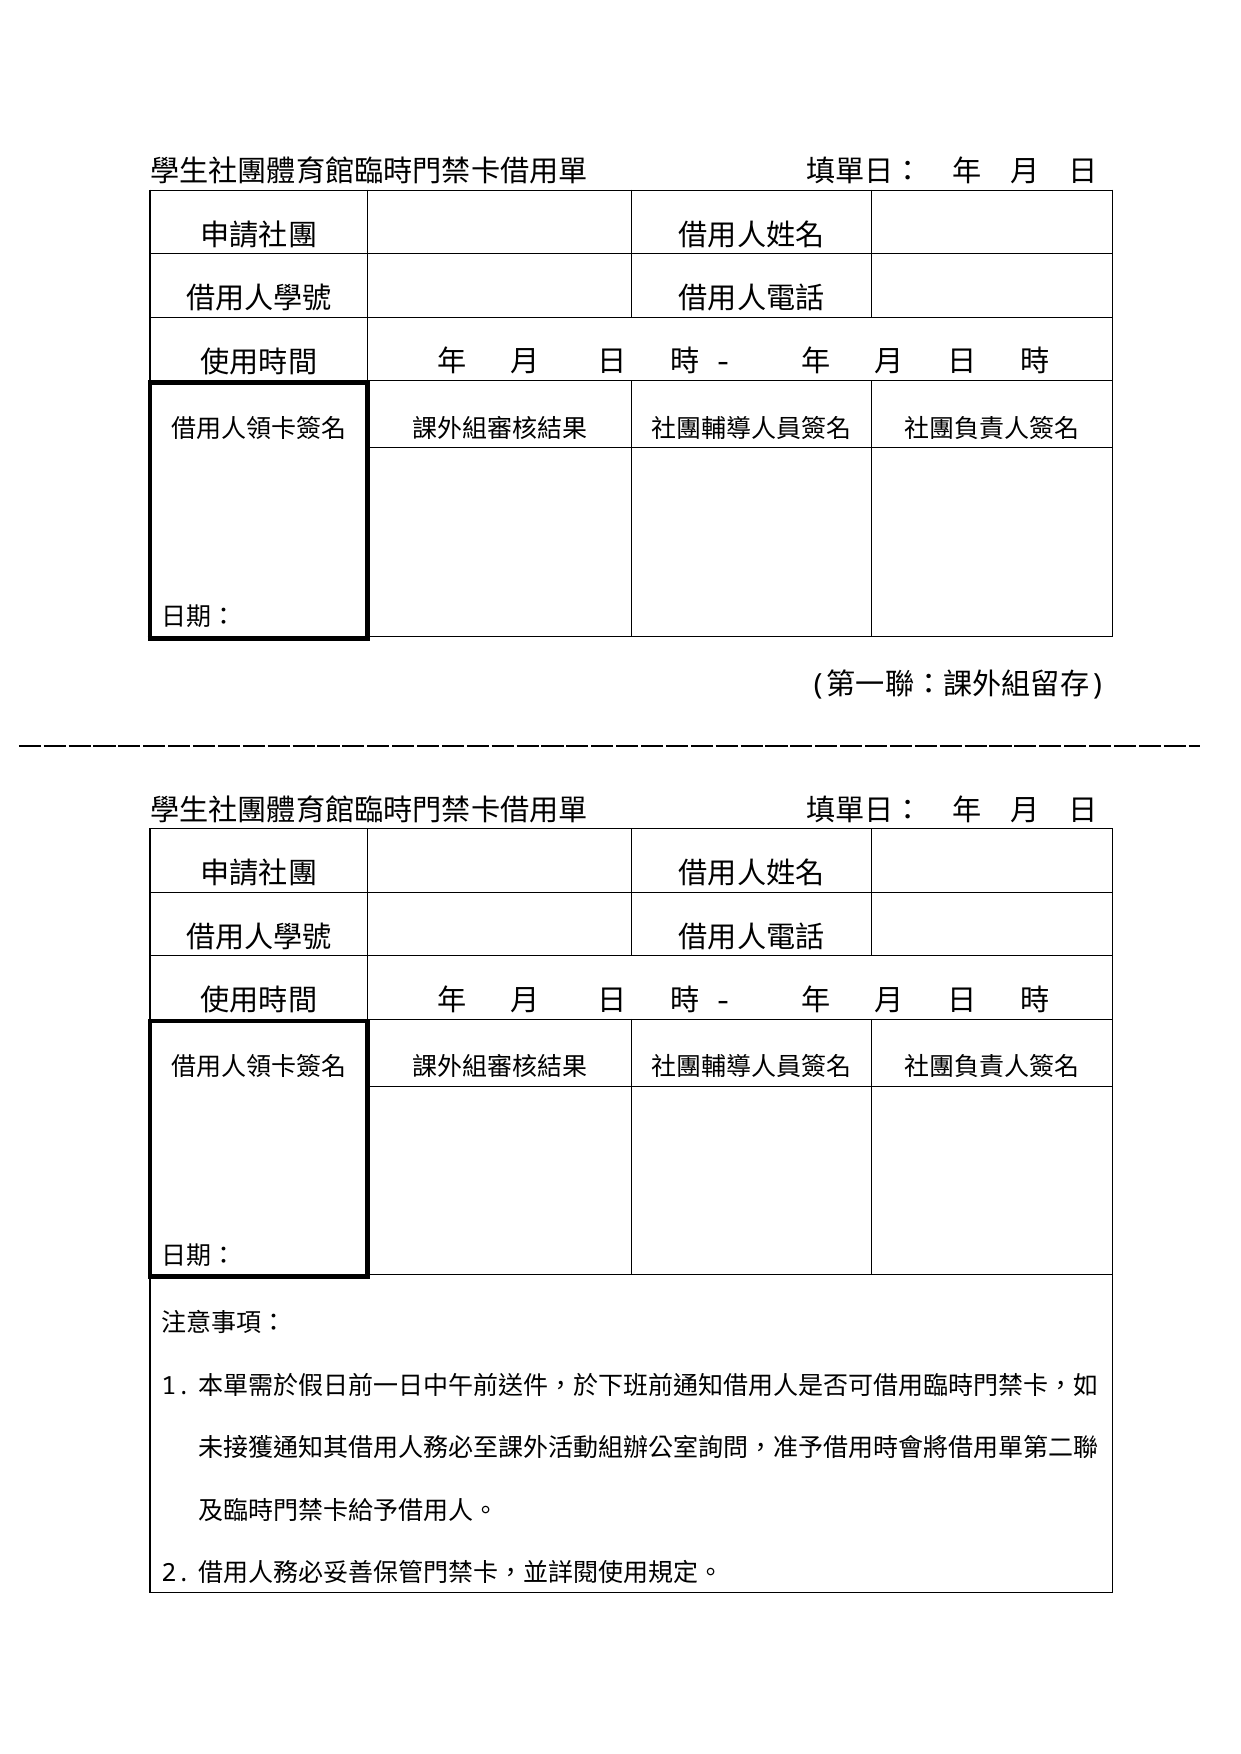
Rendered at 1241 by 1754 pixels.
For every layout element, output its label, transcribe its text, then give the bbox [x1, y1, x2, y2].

table_cell [872, 893, 1112, 955]
table_cell [370, 1087, 631, 1274]
table_header [872, 829, 1112, 892]
table_cell 借用人學號 [151, 893, 367, 955]
table_header [368, 829, 631, 892]
table_cell 注意事項： 本單需於假日前一日中午前送件，於下班前通知借用人是否可借用臨時門禁卡，如未接獲通知其借用人務必至課外活動組辦公室詢問，准予借用時會將借用單第二聯及臨時門禁卡給予借用人。 借用人務必妥善保管門禁卡，並詳閱使用規定。 [151, 1275, 1112, 1592]
table_cell 日期： [152, 1086, 365, 1274]
table_header 借用人姓名 [632, 829, 871, 892]
text (第一聯：課外組留存) [150, 641, 1106, 703]
table_cell 借用人電話 [632, 254, 871, 317]
table_header 申請社團 [151, 829, 367, 892]
table_cell 社團輔導人員簽名 [632, 381, 871, 447]
table_cell 社團負責人簽名 [872, 1020, 1112, 1086]
table_cell 課外組審核結果 [370, 1020, 631, 1086]
table_cell 借用人學號 [151, 254, 367, 317]
table_cell [872, 448, 1112, 636]
text 學生社團體育館臨時門禁卡借用單 填單日： 年 月 日 [150, 127, 1106, 189]
table_cell [632, 1087, 871, 1274]
table_cell [370, 448, 631, 636]
text 學生社團體育館臨時門禁卡借用單 填單日： 年 月 日 [150, 766, 1106, 828]
table_cell 社團輔導人員簽名 [632, 1020, 871, 1086]
table_cell 社團負責人簽名 [872, 381, 1112, 447]
table_cell [632, 448, 871, 636]
table_cell 年 月 日 時 - 年 月 日 時 [368, 318, 1112, 380]
table_cell 日期： [152, 447, 365, 636]
table_cell [368, 254, 631, 317]
table_cell 借用人領卡簽名 [152, 385, 365, 447]
table_header 申請社團 [151, 191, 367, 253]
table_cell [872, 1087, 1112, 1274]
table_cell [872, 254, 1112, 317]
table_header [368, 191, 631, 253]
table_header 借用人姓名 [632, 191, 871, 253]
table_cell [368, 893, 631, 955]
table_cell 使用時間 [151, 956, 367, 1019]
table_cell 借用人電話 [632, 893, 871, 955]
table_cell 課外組審核結果 [370, 381, 631, 447]
table_header [872, 191, 1112, 253]
table_cell 使用時間 [151, 318, 367, 380]
table_cell 年 月 日 時 - 年 月 日 時 [368, 956, 1112, 1019]
table_cell 借用人領卡簽名 [152, 1023, 365, 1086]
